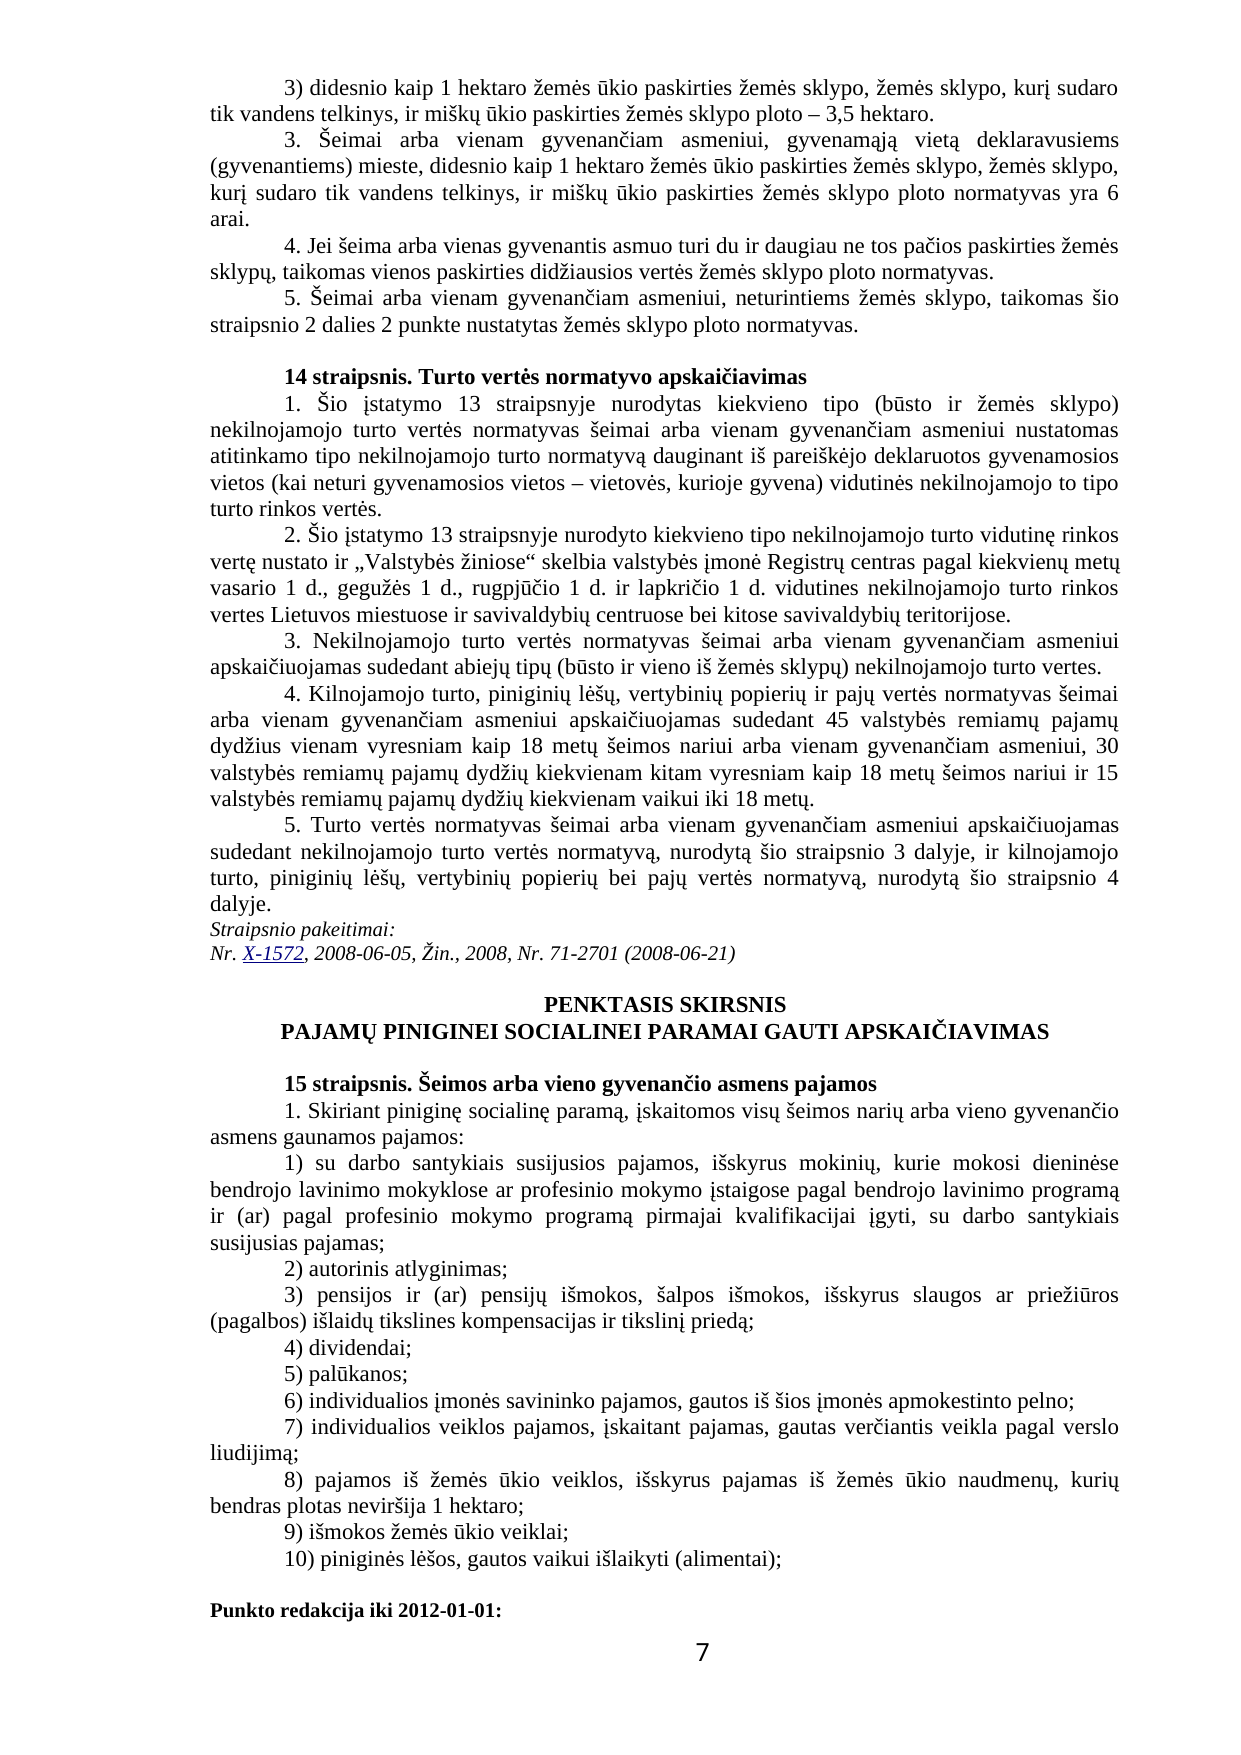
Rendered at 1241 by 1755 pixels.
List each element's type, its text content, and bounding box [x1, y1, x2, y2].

text 2) autorinis atlyginimas; [210, 1255, 1120, 1281]
text 1. Skiriant piniginę socialinę paramą, įskaitomos visų šeimos narių arba vieno gyvenančio asmens gaunamos pajamos: [210, 1097, 1120, 1149]
text Punkto redakcija iki 2012-01-01: [210, 1597, 1120, 1622]
text 3. Nekilnojamojo turto vertės normatyvas šeimai arba vienam gyvenančiam asmeniui apskaičiuojamas sudedant abiejų tipų (būsto ir vieno iš žemės sklypų) nekilnojamojo turto vertes. [210, 627, 1120, 680]
text 6) individualios įmonės savininko pajamos, gautos iš šios įmonės apmokestinto pelno; [210, 1387, 1120, 1413]
text 1. Šio įstatymo 13 straipsnyje nurodytas kiekvieno tipo (būsto ir žemės sklypo) nekilnojamojo turto vertės normatyvas šeimai arba vienam gyvenančiam asmeniui nustatomas atitinkamo tipo nekilnojamojo turto normatyvą dauginant iš pareiškėjo deklaruotos gyvenamosios vietos (kai neturi gyvenamosios vietos – vietovės, kurioje gyvena) vidutinės nekilnojamojo to tipo turto rinkos vertės. [210, 390, 1120, 522]
text Nr. X-1572, 2008-06-05, Žin., 2008, Nr. 71-2701 (2008-06-21) [210, 941, 1120, 965]
text 3) pensijos ir (ar) pensijų išmokos, šalpos išmokos, išskyrus slaugos ar priežiūros (pagalbos) išlaidų tikslines kompensacijas ir tikslinį priedą; [210, 1281, 1120, 1334]
text 3. Šeimai arba vienam gyvenančiam asmeniui, gyvenamąją vietą deklaravusiems (gyvenantiems) mieste, didesnio kaip 1 hektaro žemės ūkio paskirties žemės sklypo, žemės sklypo, kurį sudaro tik vandens telkinys, ir miškų ūkio paskirties žemės sklypo ploto normatyvas yra 6 arai. [210, 126, 1120, 232]
text 2. Šio įstatymo 13 straipsnyje nurodyto kiekvieno tipo nekilnojamojo turto vidutinę rinkos vertę nustato ir „Valstybės žiniose“ skelbia valstybės įmonė Registrų centras pagal kiekvienų metų vasario 1 d., gegužės 1 d., rugpjūčio 1 d. ir lapkričio 1 d. vidutines nekilnojamojo turto rinkos vertes Lietuvos miestuose ir savivaldybių centruose bei kitose savivaldybių teritorijose. [210, 522, 1120, 627]
text 15 straipsnis. Šeimos arba vieno gyvenančio asmens pajamos [210, 1070, 1120, 1097]
text 4) dividendai; [210, 1334, 1120, 1360]
text 5) palūkanos; [210, 1360, 1120, 1387]
text 5. Turto vertės normatyvas šeimai arba vienam gyvenančiam asmeniui apskaičiuojamas sudedant nekilnojamojo turto vertės normatyvą, nurodytą šio straipsnio 3 dalyje, ir kilnojamojo turto, piniginių lėšų, vertybinių popierių bei pajų vertės normatyvą, nurodytą šio straipsnio 4 dalyje. [210, 811, 1120, 917]
text 5. Šeimai arba vienam gyvenančiam asmeniui, neturintiems žemės sklypo, taikomas šio straipsnio 2 dalies 2 punkte nustatytas žemės sklypo ploto normatyvas. [210, 284, 1120, 337]
text 4. Jei šeima arba vienas gyvenantis asmuo turi du ir daugiau ne tos pačios paskirties žemės sklypų, taikomas vienos paskirties didžiausios vertės žemės sklypo ploto normatyvas. [210, 232, 1120, 284]
text 8) pajamos iš žemės ūkio veiklos, išskyrus pajamas iš žemės ūkio naudmenų, kurių bendras plotas neviršija 1 hektaro; [210, 1466, 1120, 1518]
text 4. Kilnojamojo turto, piniginių lėšų, vertybinių popierių ir pajų vertės normatyvas šeimai arba vienam gyvenančiam asmeniui apskaičiuojamas sudedant 45 valstybės remiamų pajamų dydžius vienam vyresniam kaip 18 metų šeimos nariui arba vienam gyvenančiam asmeniui, 30 valstybės remiamų pajamų dydžių kiekvienam kitam vyresniam kaip 18 metų šeimos nariui ir 15 valstybės remiamų pajamų dydžių kiekvienam vaikui iki 18 metų. [210, 680, 1120, 811]
text 3) didesnio kaip 1 hektaro žemės ūkio paskirties žemės sklypo, žemės sklypo, kurį sudaro tik vandens telkinys, ir miškų ūkio paskirties žemės sklypo ploto – 3,5 hektaro. [210, 73, 1120, 126]
text Straipsnio pakeitimai: [210, 917, 1120, 941]
text 1) su darbo santykiais susijusios pajamos, išskyrus mokinių, kurie mokosi dieninėse bendrojo lavinimo mokyklose ar profesinio mokymo įstaigose pagal bendrojo lavinimo programą ir (ar) pagal profesinio mokymo programą pirmajai kvalifikacijai įgyti, su darbo santykiais susijusias pajamas; [210, 1149, 1120, 1255]
text 14 straipsnis. Turto vertės normatyvo apskaičiavimas [210, 363, 1120, 390]
text 10) piniginės lėšos, gautos vaikui išlaikyti (alimentai); [210, 1545, 1120, 1571]
text 9) išmokos žemės ūkio veiklai; [210, 1518, 1120, 1545]
text 7) individualios veiklos pajamos, įskaitant pajamas, gautas verčiantis veikla pagal verslo liudijimą; [210, 1413, 1120, 1466]
text PENKTASIS SKIRSNIS [210, 991, 1120, 1018]
text PAJAMŲ PINIGINEI SOCIALINEI PARAMAI GAUTI APSKAIČIAVIMAS [210, 1018, 1120, 1044]
